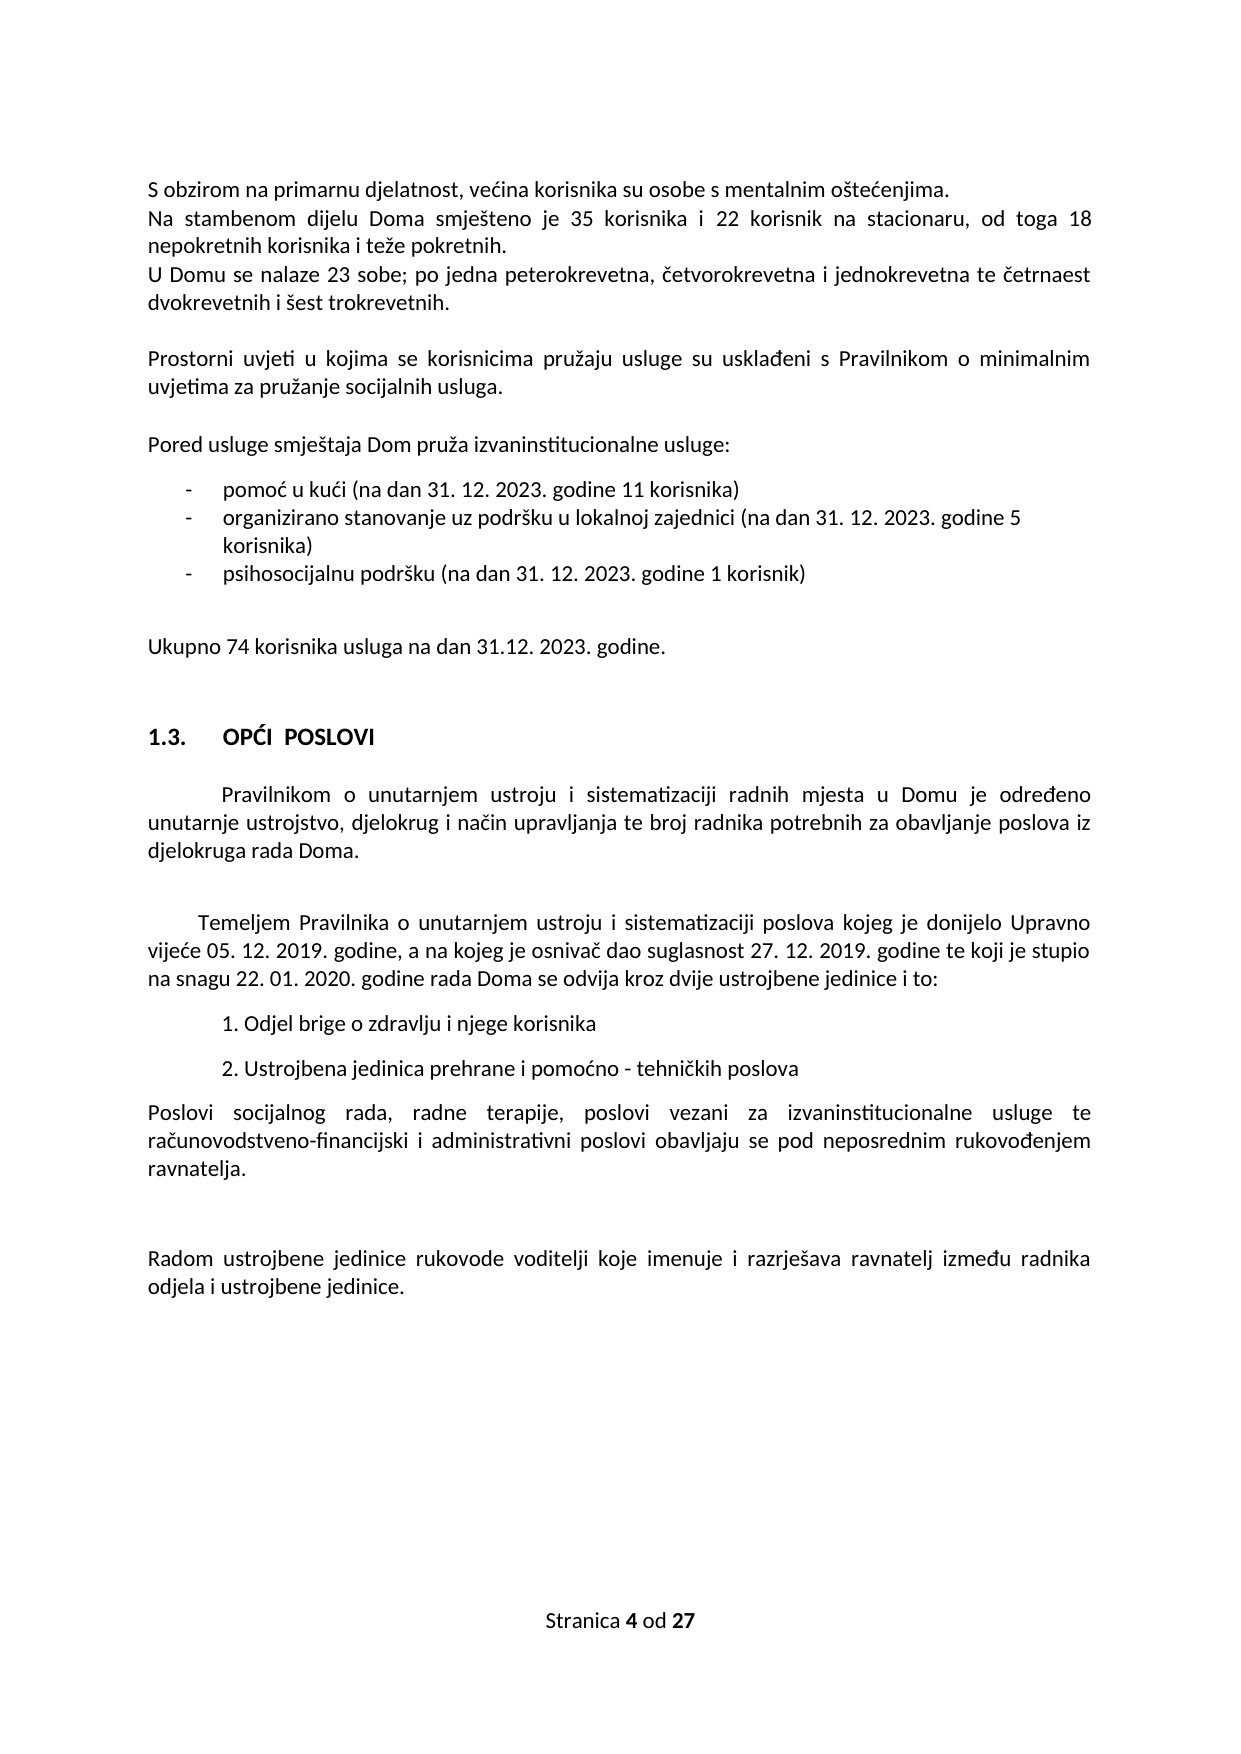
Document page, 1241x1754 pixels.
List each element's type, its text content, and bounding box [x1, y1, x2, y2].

text Pravilnikom o unutarnjem ustroju i sistematizaciji radnih mjesta u Domu je određeno unutarnje ustrojstvo, djelokrug i način upravljanja te broj radnika potrebnih za obavljanje poslova iz djelokruga rada Doma. [148, 780, 1093, 864]
list organizirano stanovanje uz podršku u lokalnoj zajednici (na dan 31. 12. 2023. godine 5 korisnika) [185, 503, 1093, 559]
text U Domu se nalaze 23 sobe; po jedna peterokrevetna, četvorokrevetna i jednokrevetna te četrnaest dvokrevetnih i šest trokrevetnih. [148, 260, 1093, 316]
list OPĆI POSLOVI [148, 721, 1093, 752]
list pomoć u kući (na dan 31. 12. 2023. godine 11 korisnika) [185, 475, 1093, 503]
text Temeljem Pravilnika o unutarnjem ustroju i sistematizaciji poslova kojeg je donijelo Upravno vijeće 05. 12. 2019. godine, a na kojeg je osnivač dao suglasnost 27. 12. 2019. godine te koji je stupio na snagu 22. 01. 2020. godine rada Doma se odvija kroz dvije ustrojbene jedinice i to: [148, 908, 1093, 992]
text Na stambenom dijelu Doma smješteno je 35 korisnika i 22 korisnik na stacionaru, od toga 18 nepokretnih korisnika i teže pokretnih. [148, 204, 1093, 260]
text S obzirom na primarnu djelatnost, većina korisnika su osobe s mentalnim oštećenjima. [148, 176, 1093, 204]
text Radom ustrojbene jedinice rukovode voditelji koje imenuje i razrješava ravnatelj između radnika odjela i ustrojbene jedinice. [148, 1244, 1093, 1300]
text 1. Odjel brige o zdravlju i njege korisnika [148, 1009, 1093, 1037]
text 2. Ustrojbena jedinica prehrane i pomoćno - tehničkih poslova [148, 1054, 1093, 1082]
text Pored usluge smještaja Dom pruža izvaninstitucionalne usluge: [148, 430, 1093, 458]
text Prostorni uvjeti u kojima se korisnicima pružaju usluge su usklađeni s Pravilnikom o minimalnim uvjetima za pružanje socijalnih usluga. [148, 344, 1093, 400]
text Poslovi socijalnog rada, radne terapije, poslovi vezani za izvaninstitucionalne usluge te računovodstveno-financijski i administrativni poslovi obavljaju se pod neposrednim rukovođenjem ravnatelja. [148, 1098, 1093, 1183]
text Ukupno 74 korisnika usluga na dan 31.12. 2023. godine. [148, 632, 1093, 660]
list psihosocijalnu podršku (na dan 31. 12. 2023. godine 1 korisnik) [185, 559, 1093, 587]
